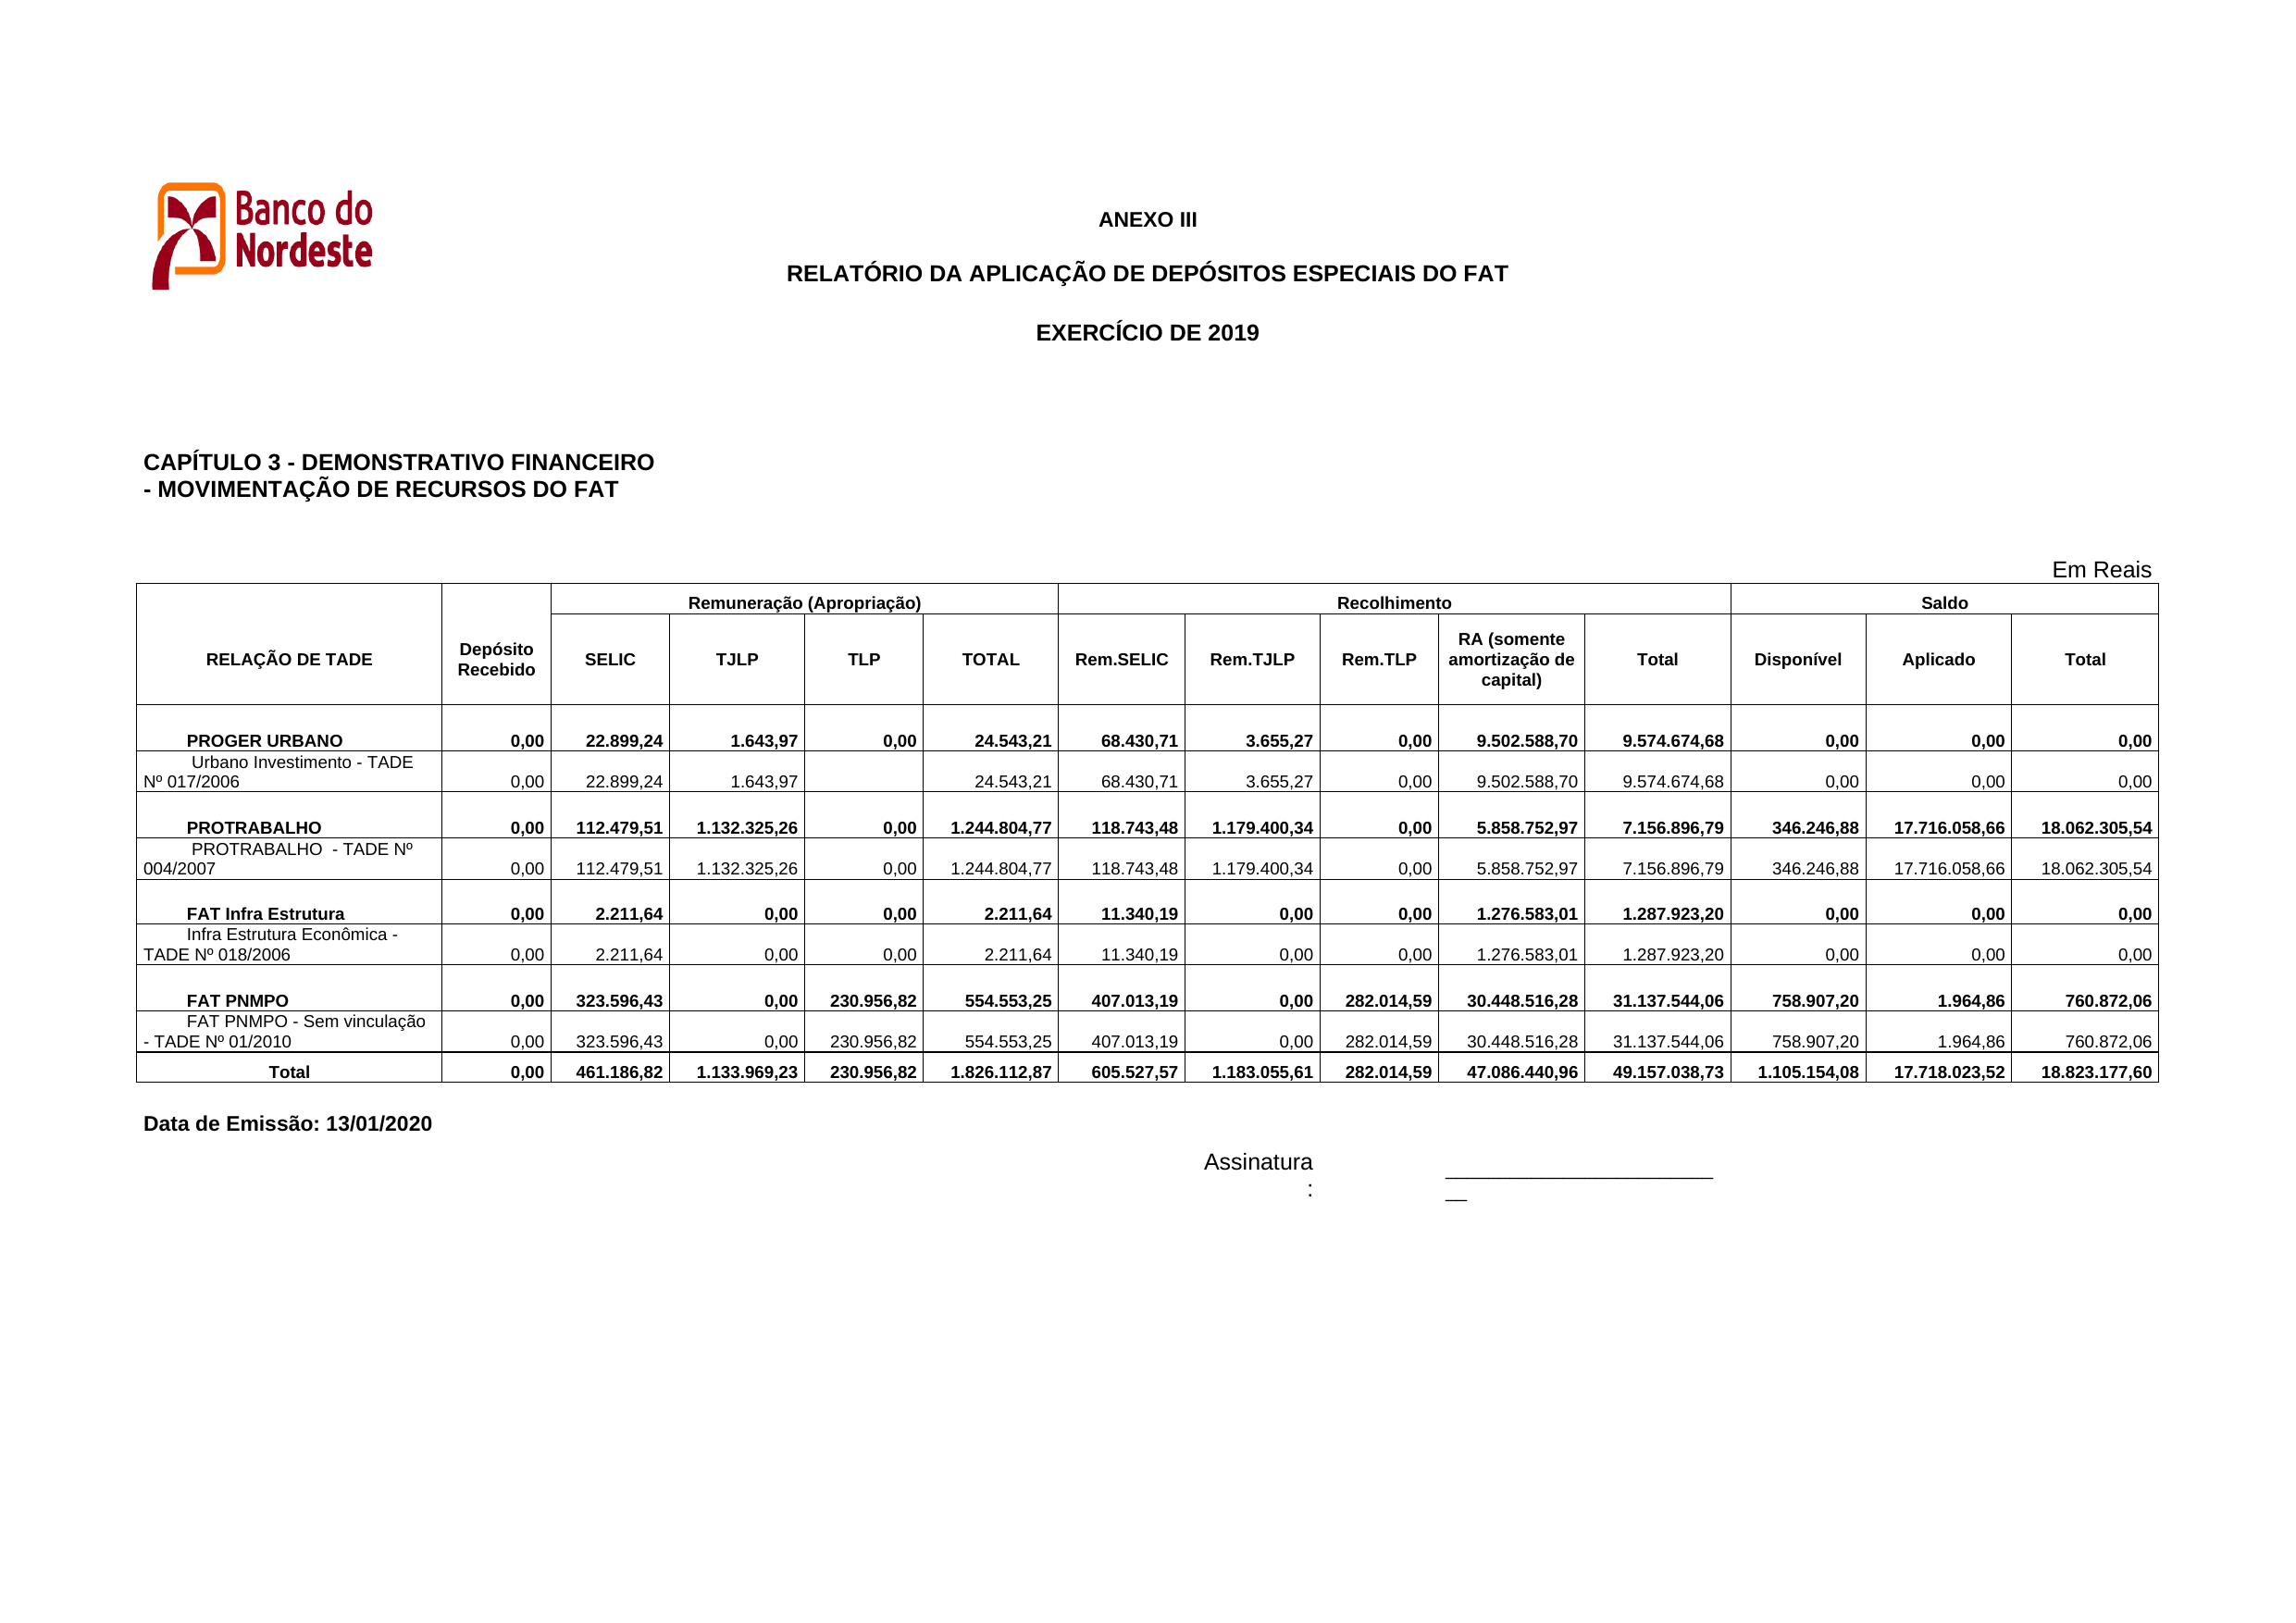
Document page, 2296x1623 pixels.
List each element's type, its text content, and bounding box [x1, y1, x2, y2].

table_cell [1439, 425, 1584, 449]
table_cell [1584, 400, 1731, 424]
table_cell 554.553,25 [924, 965, 1058, 1010]
table_cell 5.858.752,97 [1439, 838, 1584, 878]
table_cell 760.872,06 [2012, 1011, 2158, 1051]
table_cell [1731, 1107, 1866, 1135]
table_cell [137, 1256, 442, 1280]
table_cell [924, 502, 1059, 527]
table_cell [2012, 502, 2159, 527]
table_cell [1731, 1231, 1866, 1256]
table_cell [1866, 449, 2012, 502]
table_cell [1731, 400, 1866, 424]
table_cell [1320, 400, 1438, 424]
table_cell [924, 1256, 1059, 1280]
table_cell [551, 1280, 669, 1305]
table_cell [805, 502, 924, 527]
table_cell Infra Estrutura Econômica - TADE Nº 018/2006 [137, 924, 441, 964]
table_cell [442, 400, 551, 424]
table_cell 282.014,59 [1321, 965, 1438, 1010]
table_cell 3.655,27 [1185, 705, 1320, 750]
table_cell [805, 1231, 924, 1256]
table_cell 0,00 [805, 924, 923, 964]
table_cell [1866, 1280, 2012, 1305]
table_cell [924, 425, 1059, 449]
table_cell 605.527,57 [1059, 1053, 1185, 1082]
table_cell [137, 1202, 442, 1231]
table_cell 346.246,88 [1731, 792, 1866, 837]
table_cell [137, 400, 442, 424]
table_cell [1439, 449, 1584, 502]
table_cell [670, 1135, 804, 1202]
table_header ANEXO III [378, 190, 2153, 232]
table_cell [442, 1280, 551, 1305]
table_cell [924, 527, 1059, 551]
table_cell [670, 1231, 804, 1256]
table_cell 0,00 [670, 1011, 804, 1051]
table_cell 18.062.305,54 [2012, 838, 2158, 878]
table_cell 2.211,64 [552, 924, 669, 964]
picture [143, 169, 378, 300]
table_cell 1.244.804,77 [924, 792, 1058, 837]
table_cell 30.448.516,28 [1439, 1011, 1584, 1051]
table_cell 1.132.325,26 [670, 792, 804, 837]
table_cell [2012, 400, 2159, 424]
table_cell 30.448.516,28 [1439, 965, 1584, 1010]
table_cell Remuneração (Apropriação) [552, 584, 1058, 613]
table_cell [670, 502, 804, 527]
table_cell [1320, 232, 1438, 256]
table_cell [1439, 1083, 1584, 1107]
table_cell [1059, 400, 1185, 424]
table_cell [551, 1231, 669, 1256]
table_cell [1584, 449, 1731, 502]
table_cell 5.858.752,97 [1439, 792, 1584, 837]
table_cell [1439, 375, 1584, 400]
table_cell 0,00 [1185, 880, 1320, 923]
table_cell 9.574.674,68 [1585, 751, 1731, 791]
table_cell 554.553,25 [924, 1011, 1058, 1051]
table_cell [1059, 551, 1185, 583]
table_cell [1866, 375, 2012, 400]
table_cell 1.132.325,26 [670, 838, 804, 878]
table_cell [1185, 400, 1320, 424]
table_cell [442, 584, 551, 613]
table_cell 758.907,20 [1731, 1011, 1866, 1051]
table_cell [1320, 1107, 1438, 1135]
table_cell [551, 400, 669, 424]
table_cell [2012, 375, 2159, 400]
table_cell [1731, 527, 1866, 551]
table_cell Em Reais [2012, 551, 2159, 583]
table_cell 2.211,64 [924, 924, 1058, 964]
table_cell 0,00 [1731, 705, 1866, 750]
table_cell [551, 1083, 669, 1107]
table_cell 1.244.804,77 [924, 838, 1058, 878]
table_cell 1.643,97 [670, 751, 804, 791]
table_cell [137, 1083, 442, 1107]
table_cell 1.276.583,01 [1439, 924, 1584, 964]
table_cell [551, 1135, 669, 1202]
table_cell 0,00 [442, 924, 551, 964]
table_cell 1.179.400,34 [1185, 792, 1320, 837]
table_cell 0,00 [805, 838, 923, 878]
table_cell [1439, 1202, 1584, 1231]
table_cell [1584, 232, 1731, 256]
table_cell Total [2012, 614, 2158, 704]
table_cell Recolhimento [1059, 584, 1731, 613]
table_cell [551, 1202, 669, 1231]
table_cell 282.014,59 [1321, 1011, 1438, 1051]
table_cell 1.964,86 [1867, 965, 2011, 1010]
table_cell [1185, 1107, 1320, 1135]
table_cell 0,00 [805, 705, 923, 750]
table_cell [1584, 1083, 1731, 1107]
table_cell 1.287.923,20 [1585, 924, 1731, 964]
table_cell 1.826.112,87 [924, 1053, 1058, 1082]
table_cell 1.643,97 [670, 705, 804, 750]
table_cell 9.502.588,70 [1439, 705, 1584, 750]
table_cell [1866, 1083, 2012, 1107]
table_cell 0,00 [1185, 1011, 1320, 1051]
table_cell [1731, 551, 1866, 583]
table_cell [1185, 1231, 1320, 1256]
table_cell [1584, 1107, 1731, 1135]
table_cell [1866, 400, 2012, 424]
table_cell [805, 1107, 924, 1135]
table_cell [1866, 1256, 2012, 1280]
table_cell CAPÍTULO 3 - DEMONSTRATIVO FINANCEIRO - MOVIMENTAÇÃO DE RECURSOS DO FAT [137, 449, 669, 502]
table_cell 0,00 [1321, 880, 1438, 923]
table_cell [2012, 527, 2159, 551]
table_cell 1.287.923,20 [1585, 880, 1731, 923]
table_cell [2012, 1231, 2159, 1256]
table_cell [1866, 425, 2012, 449]
table_cell [1320, 551, 1438, 583]
table_cell 0,00 [670, 965, 804, 1010]
table_cell [442, 551, 551, 583]
table_cell 22.899,24 [552, 705, 669, 750]
table_cell [924, 1107, 1059, 1135]
table_cell [1439, 232, 1584, 256]
table_cell 68.430,71 [1059, 705, 1185, 750]
table_cell [1731, 1083, 1866, 1107]
table_cell 407.013,19 [1059, 965, 1185, 1010]
table_cell [2012, 1256, 2159, 1280]
table_cell [805, 1202, 924, 1231]
table_cell 1.276.583,01 [1439, 880, 1584, 923]
table_cell RELATÓRIO DA APLICAÇÃO DE DEPÓSITOS ESPECIAIS DO FAT [378, 256, 2159, 287]
table_cell [442, 502, 551, 527]
table_cell 323.596,43 [552, 965, 669, 1010]
table_cell 0,00 [2012, 751, 2158, 791]
table_cell EXERCÍCIO DE 2019 [137, 316, 2159, 346]
table_cell 230.956,82 [805, 965, 923, 1010]
table_cell 2.211,64 [924, 880, 1058, 923]
table_cell [551, 425, 669, 449]
table_cell [442, 425, 551, 449]
table_cell [1185, 502, 1320, 527]
table_cell Total [137, 1053, 441, 1082]
table_cell [1439, 400, 1584, 424]
table_cell 0,00 [1867, 705, 2011, 750]
table_cell 18.823.177,60 [2012, 1053, 2158, 1082]
table_cell 0,00 [1185, 965, 1320, 1010]
table_cell 230.956,82 [805, 1053, 923, 1082]
table_cell [1584, 527, 1731, 551]
table_cell [442, 527, 551, 551]
table_cell 0,00 [1321, 924, 1438, 964]
table_cell [805, 425, 924, 449]
table_cell [1866, 527, 2012, 551]
table_cell [1584, 1256, 1731, 1280]
table_cell 9.502.588,70 [1439, 751, 1584, 791]
table_header [137, 164, 2159, 232]
table_cell [1866, 1202, 2012, 1231]
table_cell [1731, 425, 1866, 449]
table_cell [137, 551, 442, 583]
table_cell [805, 1083, 924, 1107]
table_cell 230.956,82 [805, 1011, 923, 1051]
table_cell [924, 232, 1059, 256]
table_cell Rem.TJLP [1185, 614, 1320, 704]
table_cell 1.964,86 [1867, 1011, 2011, 1051]
table_cell 1.133.969,23 [670, 1053, 804, 1082]
table_cell [442, 1083, 551, 1107]
table_cell [1320, 375, 1438, 400]
table_cell 3.655,27 [1185, 751, 1320, 791]
table_cell 0,00 [442, 1011, 551, 1051]
table_cell [1059, 1231, 1185, 1256]
table_cell RA (somente amortização de capital) [1439, 614, 1584, 704]
table_cell [137, 584, 441, 613]
table_cell [442, 375, 551, 400]
table_cell [805, 449, 924, 502]
table_cell [670, 425, 804, 449]
table_cell 0,00 [2012, 705, 2158, 750]
table_cell [1584, 1202, 1731, 1231]
table_cell 0,00 [1731, 880, 1866, 923]
table_cell 0,00 [1321, 705, 1438, 750]
table_cell 0,00 [670, 924, 804, 964]
table_cell 17.716.058,66 [1867, 792, 2011, 837]
table_cell 0,00 [442, 751, 551, 791]
table_cell [1439, 551, 1584, 583]
table_cell 112.479,51 [552, 838, 669, 878]
table_cell [1059, 1256, 1185, 1280]
table_cell Saldo [1731, 584, 2158, 613]
table_cell [1059, 1107, 1185, 1135]
table_cell [1185, 425, 1320, 449]
table_cell [1059, 1135, 1185, 1202]
table_cell SELIC [552, 614, 669, 704]
table_cell [1866, 1231, 2012, 1256]
table_cell [137, 375, 442, 400]
table_cell [1185, 527, 1320, 551]
table_cell [2012, 449, 2159, 502]
table_cell 0,00 [2012, 880, 2158, 923]
table_cell Data de Emissão: 13/01/2020 [137, 1107, 442, 1135]
table_cell [2012, 1083, 2159, 1107]
table_cell [670, 375, 804, 400]
table_cell 0,00 [1185, 924, 1320, 964]
table_cell 49.157.038,73 [1585, 1053, 1731, 1082]
table_cell [805, 1135, 924, 1202]
table_cell 0,00 [1867, 880, 2011, 923]
table_cell 17.716.058,66 [1867, 838, 2011, 878]
table_cell [1320, 1083, 1438, 1107]
table_cell [1320, 527, 1438, 551]
table_cell 17.718.023,52 [1867, 1053, 2011, 1082]
table_cell [1439, 1107, 1584, 1135]
table_cell 0,00 [2012, 924, 2158, 964]
table_cell 0,00 [1321, 838, 1438, 878]
table_cell 346.246,88 [1731, 838, 1866, 878]
table_cell 0,00 [442, 838, 551, 878]
table_cell [1731, 1135, 1866, 1202]
table_cell [137, 1135, 442, 1202]
table_cell [805, 232, 924, 256]
table_cell [1866, 1135, 2012, 1202]
table_cell [924, 375, 1059, 400]
table_cell Assinatura: [1185, 1135, 1320, 1202]
table_cell [924, 551, 1059, 583]
table_cell 0,00 [442, 965, 551, 1010]
table_cell [1584, 502, 1731, 527]
table_cell [2012, 1135, 2159, 1202]
table_cell PROTRABALHO - TADE Nº 004/2007 [137, 838, 441, 878]
table_cell 760.872,06 [2012, 965, 2158, 1010]
table_cell Total [1585, 614, 1731, 704]
table_cell [1059, 1202, 1185, 1231]
table_cell [137, 1231, 442, 1256]
table_cell 7.156.896,79 [1585, 838, 1731, 878]
table_cell [1320, 449, 1438, 502]
table_cell Depósito Recebido [442, 613, 551, 704]
table_cell [1439, 1231, 1584, 1256]
table_cell 323.596,43 [552, 1011, 669, 1051]
table_cell 24.543,21 [924, 705, 1058, 750]
table_cell [1731, 502, 1866, 527]
table_cell [805, 751, 923, 791]
table_cell [1320, 1202, 1438, 1231]
table_cell [442, 1135, 551, 1202]
table_cell 1.105.154,08 [1731, 1053, 1866, 1082]
table_cell [551, 502, 669, 527]
table_cell [1439, 527, 1584, 551]
table_cell [2012, 1202, 2159, 1231]
table_cell [551, 375, 669, 400]
table_cell Rem.TLP [1321, 614, 1438, 704]
table_cell [1059, 449, 1185, 502]
table_cell 1.179.400,34 [1185, 838, 1320, 878]
table_cell 0,00 [1321, 792, 1438, 837]
table_cell [1439, 502, 1584, 527]
table_cell [1059, 232, 1185, 256]
table_cell [1731, 375, 1866, 400]
table_cell [137, 287, 2159, 316]
table_cell [442, 1231, 551, 1256]
table_cell [551, 232, 669, 256]
table_cell [1320, 1280, 1438, 1305]
table_cell 1.183.055,61 [1185, 1053, 1320, 1082]
table_cell [1731, 1256, 1866, 1280]
table_cell [805, 1256, 924, 1280]
table_cell [1439, 1256, 1584, 1280]
table_cell [1185, 1256, 1320, 1280]
table_cell ___________________________ [1439, 1135, 1731, 1202]
table_cell [1059, 425, 1185, 449]
table_cell 24.543,21 [924, 751, 1058, 791]
table_cell [442, 232, 551, 256]
table_cell 47.086.440,96 [1439, 1053, 1584, 1082]
table_cell [924, 1202, 1059, 1231]
table_cell [670, 400, 804, 424]
table_cell [1320, 502, 1438, 527]
table_cell [551, 551, 669, 583]
table_cell 0,00 [1731, 751, 1866, 791]
table_cell 9.574.674,68 [1585, 705, 1731, 750]
table_cell [137, 425, 442, 449]
table_cell [1320, 425, 1438, 449]
table_cell TJLP [670, 614, 804, 704]
table_cell 0,00 [805, 880, 923, 923]
table_cell [1731, 232, 1866, 256]
table_cell [137, 527, 442, 551]
table_cell [1731, 1202, 1866, 1231]
table_cell 758.907,20 [1731, 965, 1866, 1010]
table_cell [442, 1107, 551, 1135]
table_cell [670, 1256, 804, 1280]
table_cell [1185, 1083, 1320, 1107]
table_cell [137, 1280, 442, 1305]
table_cell 0,00 [805, 792, 923, 837]
table_cell TOTAL [924, 614, 1058, 704]
table_cell [2012, 232, 2159, 256]
table_cell [551, 1107, 669, 1135]
table_cell FAT Infra Estrutura [137, 880, 441, 923]
table_cell 11.340,19 [1059, 880, 1185, 923]
table_cell [551, 527, 669, 551]
table_cell [1185, 232, 1320, 256]
table_cell RELAÇÃO DE TADE [137, 613, 441, 704]
table_cell [1584, 1280, 1731, 1305]
table_cell [670, 1280, 804, 1305]
table_cell [1320, 1135, 1438, 1202]
table_cell Aplicado [1867, 614, 2011, 704]
table_cell [924, 1135, 1059, 1202]
table_cell 0,00 [670, 880, 804, 923]
table_cell [924, 1083, 1059, 1107]
table_cell 282.014,59 [1321, 1053, 1438, 1082]
table_cell 7.156.896,79 [1585, 792, 1731, 837]
table_cell [670, 232, 804, 256]
table_cell [551, 1256, 669, 1280]
table_cell [1584, 375, 1731, 400]
table_cell [442, 1256, 551, 1280]
table_cell [137, 502, 442, 527]
table_cell 0,00 [1731, 924, 1866, 964]
table_cell Rem.SELIC [1059, 614, 1185, 704]
table_cell 22.899,24 [552, 751, 669, 791]
table_cell FAT PNMPO - Sem vinculação - TADE Nº 01/2010 [137, 1011, 441, 1051]
table_cell [1866, 1107, 2012, 1135]
table_cell [805, 400, 924, 424]
table_cell PROTRABALHO [137, 792, 441, 837]
table_cell [2012, 425, 2159, 449]
table_cell [1059, 1280, 1185, 1305]
table_cell [670, 551, 804, 583]
table_cell [805, 375, 924, 400]
table_cell TLP [805, 614, 923, 704]
table_cell [1731, 449, 1866, 502]
table_cell [137, 232, 143, 256]
table_cell 2.211,64 [552, 880, 669, 923]
table_cell [1866, 502, 2012, 527]
table_cell 118.743,48 [1059, 792, 1185, 837]
table_cell [924, 449, 1059, 502]
table_cell [1185, 1280, 1320, 1305]
table_cell Urbano Investimento - TADE Nº 017/2006 [137, 751, 441, 791]
table_cell 68.430,71 [1059, 751, 1185, 791]
table_cell [670, 1083, 804, 1107]
table_cell [1059, 1083, 1185, 1107]
table_cell 31.137.544,06 [1585, 965, 1731, 1010]
table_cell [1731, 1280, 1866, 1305]
table_cell 407.013,19 [1059, 1011, 1185, 1051]
table_cell [1320, 1231, 1438, 1256]
table_cell 0,00 [442, 880, 551, 923]
table_cell FAT PNMPO [137, 965, 441, 1010]
table_cell [2012, 1280, 2159, 1305]
table_cell 0,00 [1867, 924, 2011, 964]
table_cell [1059, 375, 1185, 400]
table_cell [670, 449, 804, 502]
table_cell [1584, 1231, 1731, 1256]
table_cell 118.743,48 [1059, 838, 1185, 878]
table_cell 11.340,19 [1059, 924, 1185, 964]
table_cell [805, 527, 924, 551]
table_cell [1320, 1256, 1438, 1280]
table_cell [137, 346, 2159, 375]
table_cell 461.186,82 [552, 1053, 669, 1082]
table_cell [1185, 551, 1320, 583]
table_cell [2012, 1107, 2159, 1135]
table_cell [1185, 375, 1320, 400]
table_cell [805, 1280, 924, 1305]
table_cell 112.479,51 [552, 792, 669, 837]
table_cell [442, 1202, 551, 1231]
table_cell 0,00 [442, 1053, 551, 1082]
table_cell 31.137.544,06 [1585, 1011, 1731, 1051]
table_cell 0,00 [1321, 751, 1438, 791]
table_cell [1866, 232, 2012, 256]
table_cell [1059, 502, 1185, 527]
table_cell [1439, 1280, 1584, 1305]
table_cell [670, 1202, 804, 1231]
table_cell Disponível [1731, 614, 1866, 704]
table_cell [670, 527, 804, 551]
table_cell 18.062.305,54 [2012, 792, 2158, 837]
table_cell [805, 551, 924, 583]
table_cell [924, 1280, 1059, 1305]
table_cell 0,00 [442, 705, 551, 750]
table_cell [1584, 425, 1731, 449]
table_cell 0,00 [442, 792, 551, 837]
table_cell [1866, 551, 2012, 583]
table_cell [1059, 527, 1185, 551]
table_cell 0,00 [1867, 751, 2011, 791]
table_cell [378, 232, 442, 256]
table_cell PROGER URBANO [137, 705, 441, 750]
table_cell [1584, 551, 1731, 583]
table_cell [1185, 1202, 1320, 1231]
table_cell [1185, 449, 1320, 502]
table_cell [924, 400, 1059, 424]
table_cell [670, 1107, 804, 1135]
table_cell [924, 1231, 1059, 1256]
